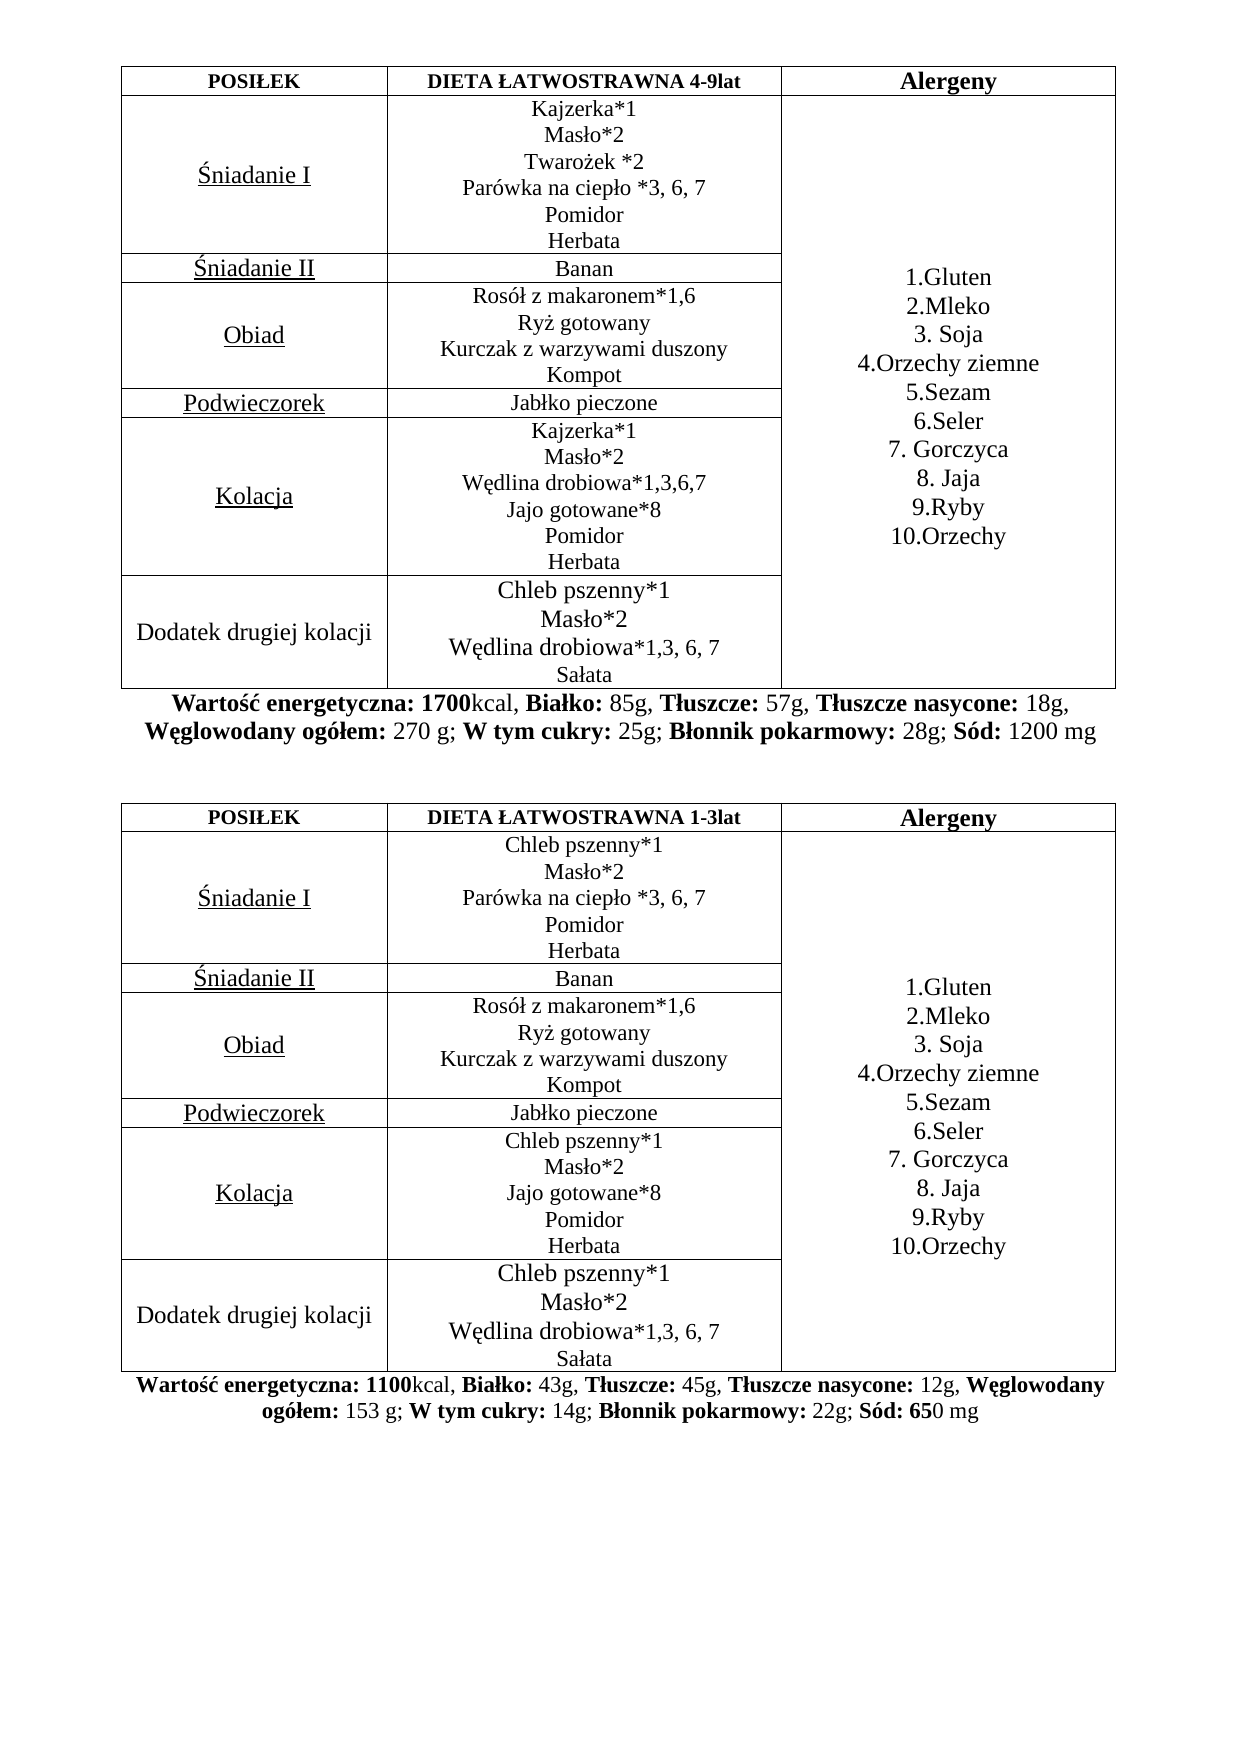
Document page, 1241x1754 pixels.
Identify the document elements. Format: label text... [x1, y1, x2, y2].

table_cell Banan [388, 964, 781, 992]
table_cell Kolacja [122, 1128, 387, 1258]
table_cell Dodatek drugiej kolacji [122, 1260, 387, 1371]
table_cell Śniadanie I [122, 96, 387, 253]
table_header POSIŁEK [122, 804, 387, 831]
text Wartość energetyczna: 1100kcal, Białko: 43g, Tłuszcze: 45g, Tłuszcze nasycone: 12g, Węglowodany ogółem: 153 g; W tym cukry: 14g; Błonnik pokarmowy: 22g; Sód: 650 mg [118, 1371, 1122, 1424]
text Wartość energetyczna: 1700kcal, Białko: 85g, Tłuszcze: 57g, Tłuszcze nasycone: 18g, Węglowodany ogółem: 270 g; W tym cukry: 25g; Błonnik pokarmowy: 28g; Sód: 1200 mg [118, 688, 1122, 745]
table_header POSIŁEK [122, 67, 387, 95]
table_cell Chleb pszenny*1 Masło*2 Parówka na ciepło *3, 6, 7 Pomidor Herbata [388, 832, 781, 963]
table_cell Banan [388, 254, 781, 282]
table_cell Chleb pszenny*1 Masło*2 Wędlina drobiowa*1,3, 6, 7 Sałata [388, 576, 781, 687]
table_cell Obiad [122, 993, 387, 1098]
table_cell Śniadanie II [122, 964, 387, 992]
table_cell Chleb pszenny*1 Masło*2 Wędlina drobiowa*1,3, 6, 7 Sałata [388, 1260, 781, 1371]
table_cell Kajzerka*1 Masło*2 Wędlina drobiowa*1,3,6,7 Jajo gotowane*8 Pomidor Herbata [388, 418, 781, 575]
table_cell Rosół z makaronem*1,6 Ryż gotowany Kurczak z warzywami duszony Kompot [388, 283, 781, 388]
table_header DIETA ŁATWOSTRAWNA 1-3lat [388, 804, 781, 831]
table_cell Kajzerka*1 Masło*2 Twarożek *2 Parówka na ciepło *3, 6, 7 Pomidor Herbata [388, 96, 781, 253]
table_cell Jabłko pieczone [388, 1099, 781, 1127]
table_cell Dodatek drugiej kolacji [122, 576, 387, 687]
table_cell Kolacja [122, 418, 387, 575]
table_cell Jabłko pieczone [388, 389, 781, 417]
table_cell Chleb pszenny*1 Masło*2 Jajo gotowane*8 Pomidor Herbata [388, 1128, 781, 1258]
table_header DIETA ŁATWOSTRAWNA 4-9lat [388, 67, 781, 95]
table_cell Rosół z makaronem*1,6 Ryż gotowany Kurczak z warzywami duszony Kompot [388, 993, 781, 1098]
table_cell 1.Gluten 2.Mleko 3. Soja 4.Orzechy ziemne 5.Sezam 6.Seler 7. Gorczyca 8. Jaja 9.Ryby 10.Orzechy [782, 832, 1115, 1371]
table_header Alergeny [782, 804, 1115, 831]
table_cell Śniadanie I [122, 832, 387, 963]
table_cell Śniadanie II [122, 254, 387, 282]
table_header Alergeny [782, 67, 1115, 95]
table_cell Obiad [122, 283, 387, 388]
table_cell 1.Gluten 2.Mleko 3. Soja 4.Orzechy ziemne 5.Sezam 6.Seler 7. Gorczyca 8. Jaja 9.Ryby 10.Orzechy [782, 96, 1115, 687]
table_cell Podwieczorek [122, 1099, 387, 1127]
table_cell Podwieczorek [122, 389, 387, 417]
